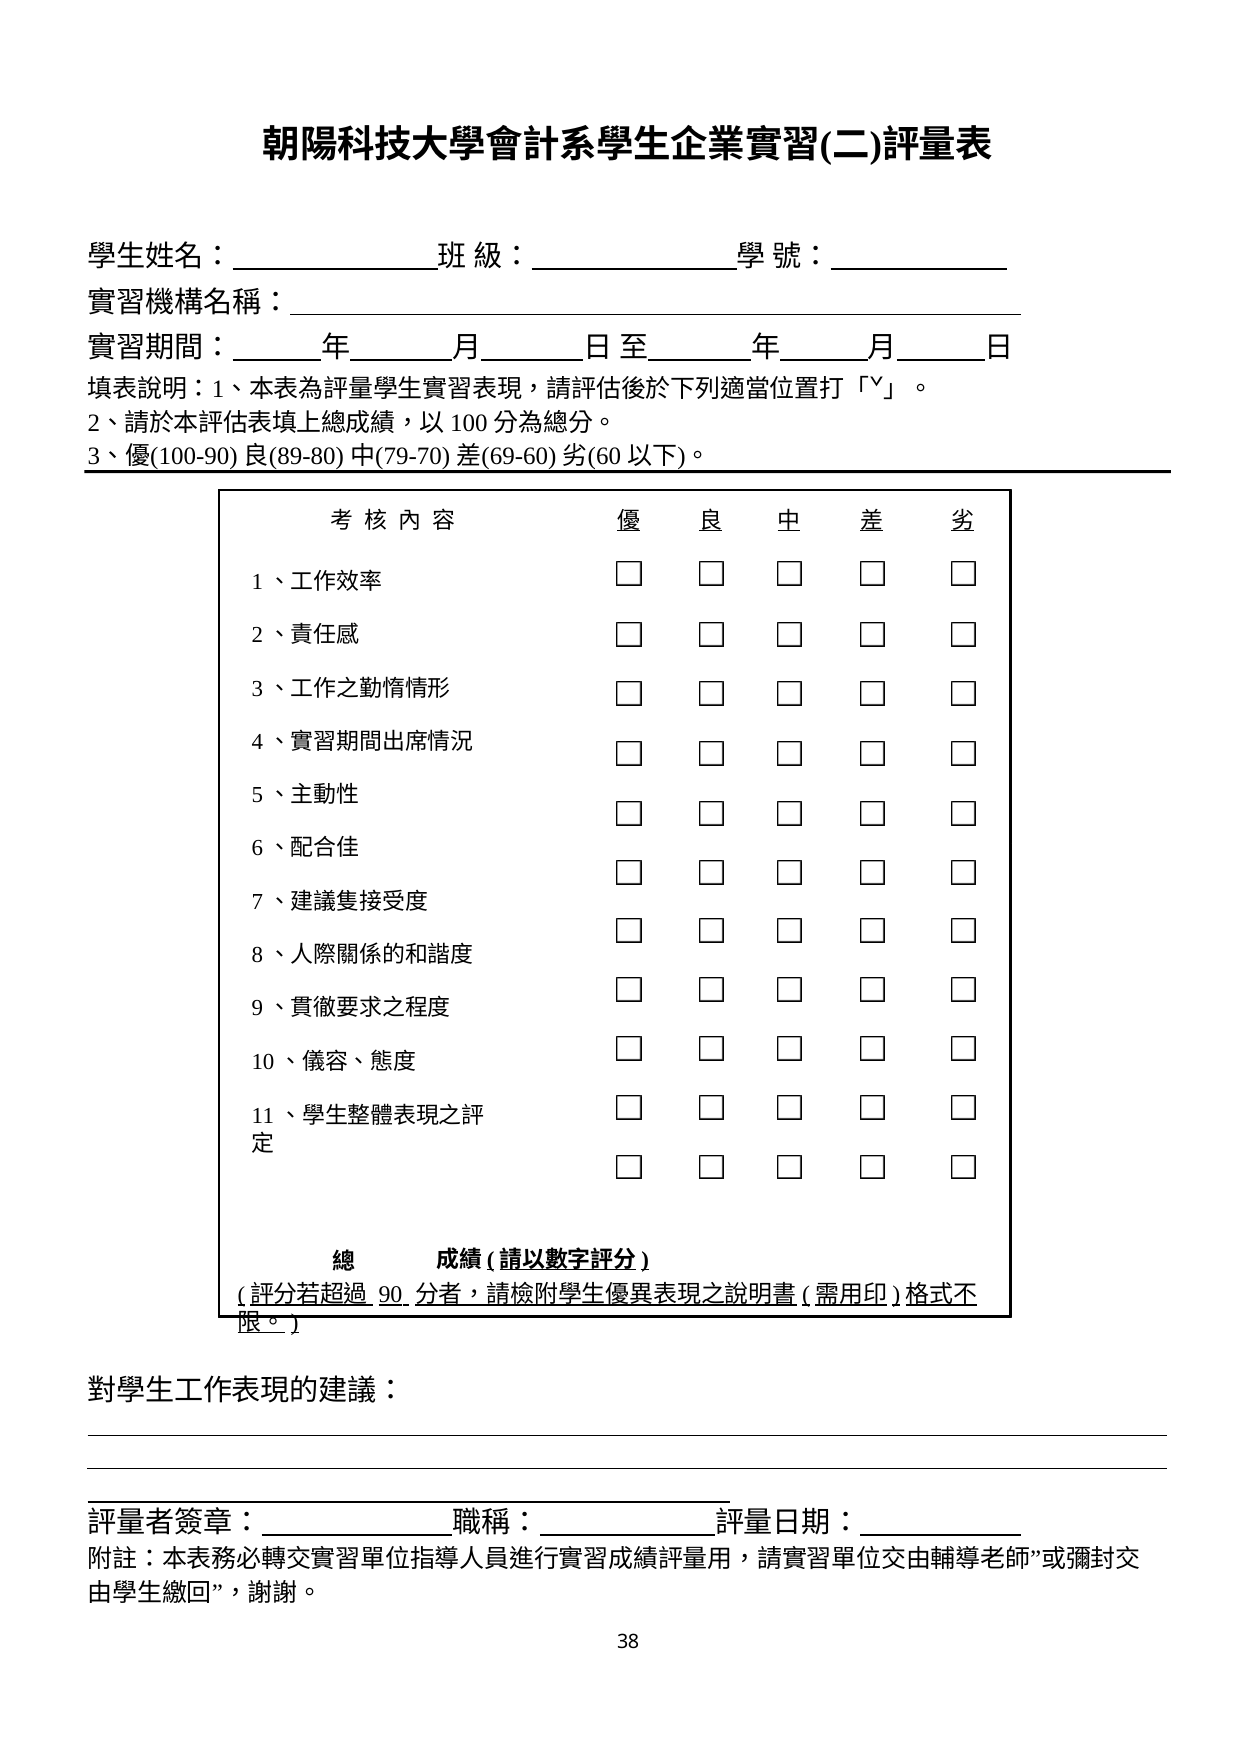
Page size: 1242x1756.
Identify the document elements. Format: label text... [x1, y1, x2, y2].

text 附註：本表務必轉交實習單位指導人員進行實習成績評量用，請實習單位交由輔導老師”或彌封交由學生繳回”，謝謝。 [87, 1540, 1150, 1609]
picture [860, 1095, 885, 1120]
picture [951, 801, 976, 826]
text 2、請於本評估表填上總成績，以 100 分為總分。 [87, 408, 1160, 437]
picture [951, 1036, 976, 1061]
picture [951, 860, 976, 885]
picture [777, 801, 802, 826]
picture [951, 741, 976, 766]
picture [699, 918, 724, 943]
picture [951, 1095, 976, 1120]
picture [951, 977, 976, 1002]
picture [616, 561, 642, 586]
picture [777, 860, 802, 885]
picture [777, 741, 802, 766]
picture [699, 741, 724, 766]
picture [616, 681, 642, 706]
picture [951, 918, 976, 943]
picture [951, 1155, 976, 1179]
picture [860, 860, 885, 885]
picture [699, 622, 724, 647]
text 38 [262, 1627, 995, 1654]
picture [699, 681, 724, 706]
picture [616, 801, 642, 826]
picture [616, 1155, 642, 1179]
picture [777, 1036, 802, 1061]
picture [777, 918, 802, 943]
picture [699, 1095, 724, 1120]
picture [951, 561, 976, 586]
picture [777, 1095, 802, 1120]
picture [616, 860, 642, 885]
picture [951, 681, 976, 706]
picture [860, 741, 885, 766]
picture [860, 801, 885, 826]
picture [616, 1095, 642, 1120]
picture [699, 561, 724, 586]
text 評量者簽章： 職稱： 評量日期： [87, 1499, 1160, 1540]
picture [699, 1036, 724, 1061]
picture [860, 681, 885, 706]
picture [699, 860, 724, 885]
picture [777, 622, 802, 647]
picture [777, 681, 802, 706]
picture [860, 1036, 885, 1061]
picture [616, 918, 642, 943]
picture [860, 918, 885, 943]
picture [860, 1155, 885, 1179]
picture [860, 977, 885, 1002]
picture [616, 977, 642, 1002]
picture [699, 1155, 724, 1179]
picture [860, 561, 885, 586]
title 朝陽科技大學會計系學生企業實習(二)評量表 [262, 114, 994, 168]
picture [951, 622, 976, 647]
picture [699, 801, 724, 826]
picture [616, 622, 642, 647]
picture [777, 1155, 802, 1179]
picture [860, 622, 885, 647]
text 學生姓名： 班 級： 學 號： 實習機構名稱： 實習期間： 年 月 日 至 年 月 日填表說明：1、本表為評量學生實習表現，請評估後於下列適當位置打「ˇ」。 [87, 233, 1022, 405]
text 3、優(100-90) 良(89-80) 中(79-70) 差(69-60) 劣(60 以下)。 [87, 437, 1160, 470]
picture [616, 1036, 642, 1061]
picture [777, 977, 802, 1002]
picture [699, 977, 724, 1002]
text 對學生工作表現的建議： [87, 1367, 1160, 1409]
picture [777, 561, 802, 586]
picture [616, 741, 642, 766]
